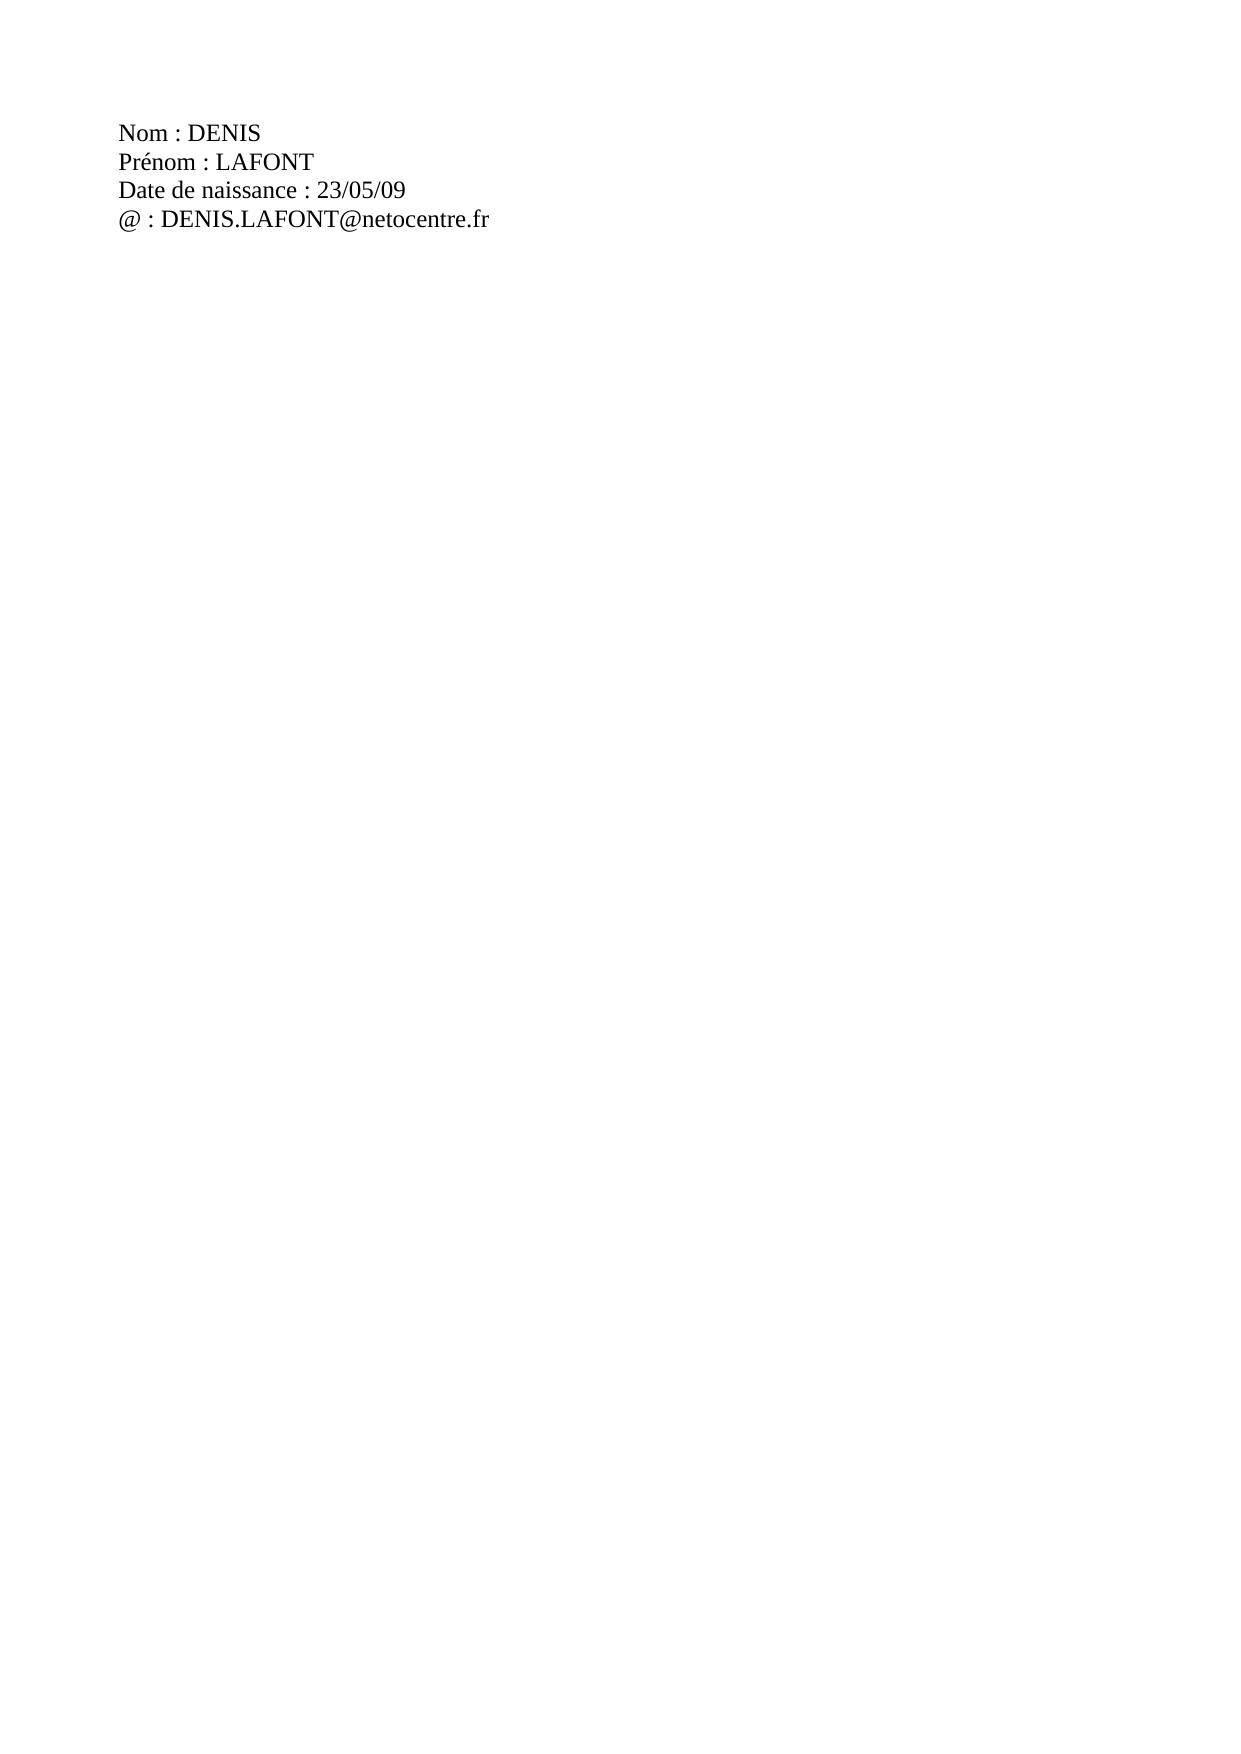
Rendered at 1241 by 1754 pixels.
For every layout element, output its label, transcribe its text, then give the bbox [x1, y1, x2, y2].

text Prénom : LAFONT [118, 147, 1122, 176]
text Date de naissance : 23/05/09 [118, 176, 1122, 204]
text Nom : DENIS [118, 118, 1122, 147]
text @ : DENIS.LAFONT@netocentre.fr [118, 204, 1122, 233]
